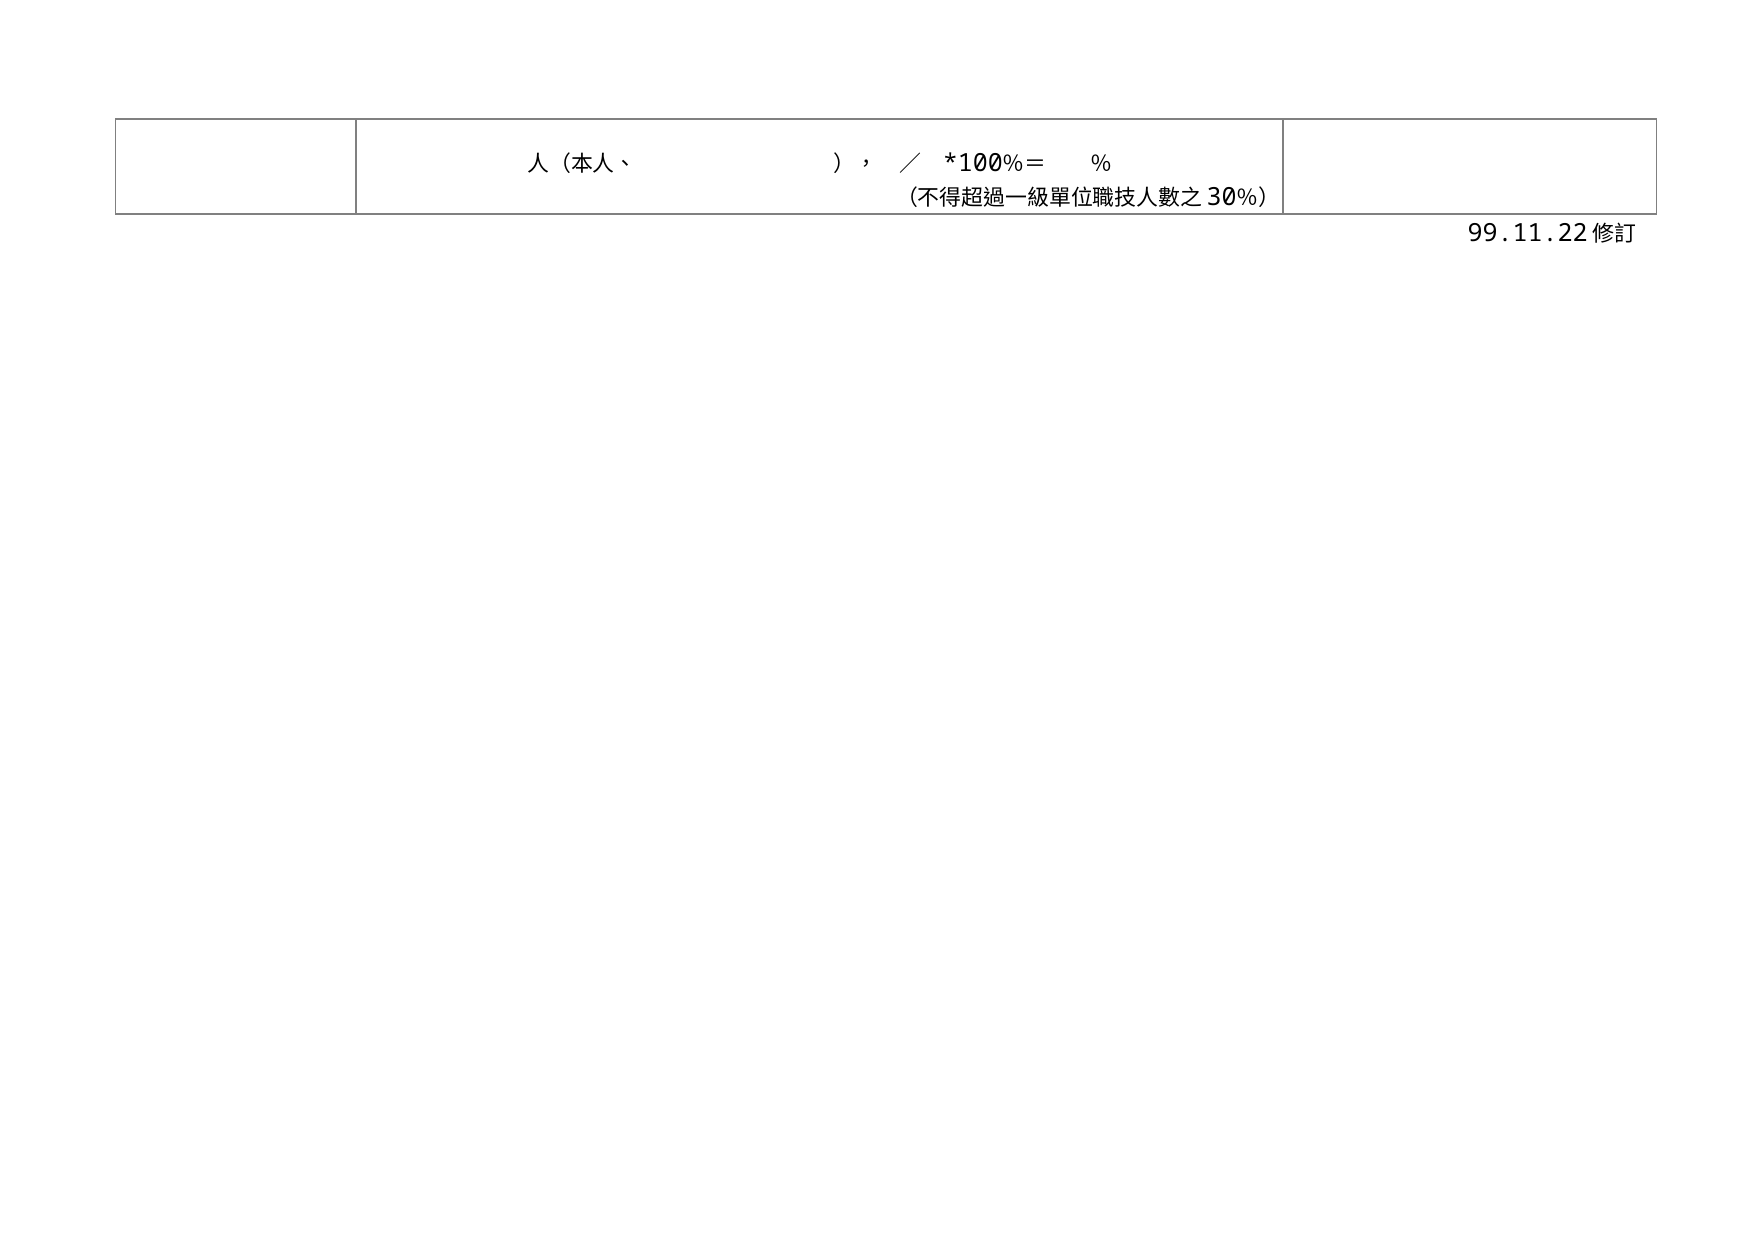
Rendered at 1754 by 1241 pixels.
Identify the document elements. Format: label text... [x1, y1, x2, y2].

table_cell [116, 120, 355, 213]
text 99.11.22修訂 [118, 215, 1636, 248]
table_cell [1284, 120, 1656, 213]
table_cell 人（本人、 ）， ／ *100％＝ ％ （不得超過一級單位職技人數之30％） [357, 120, 1282, 213]
